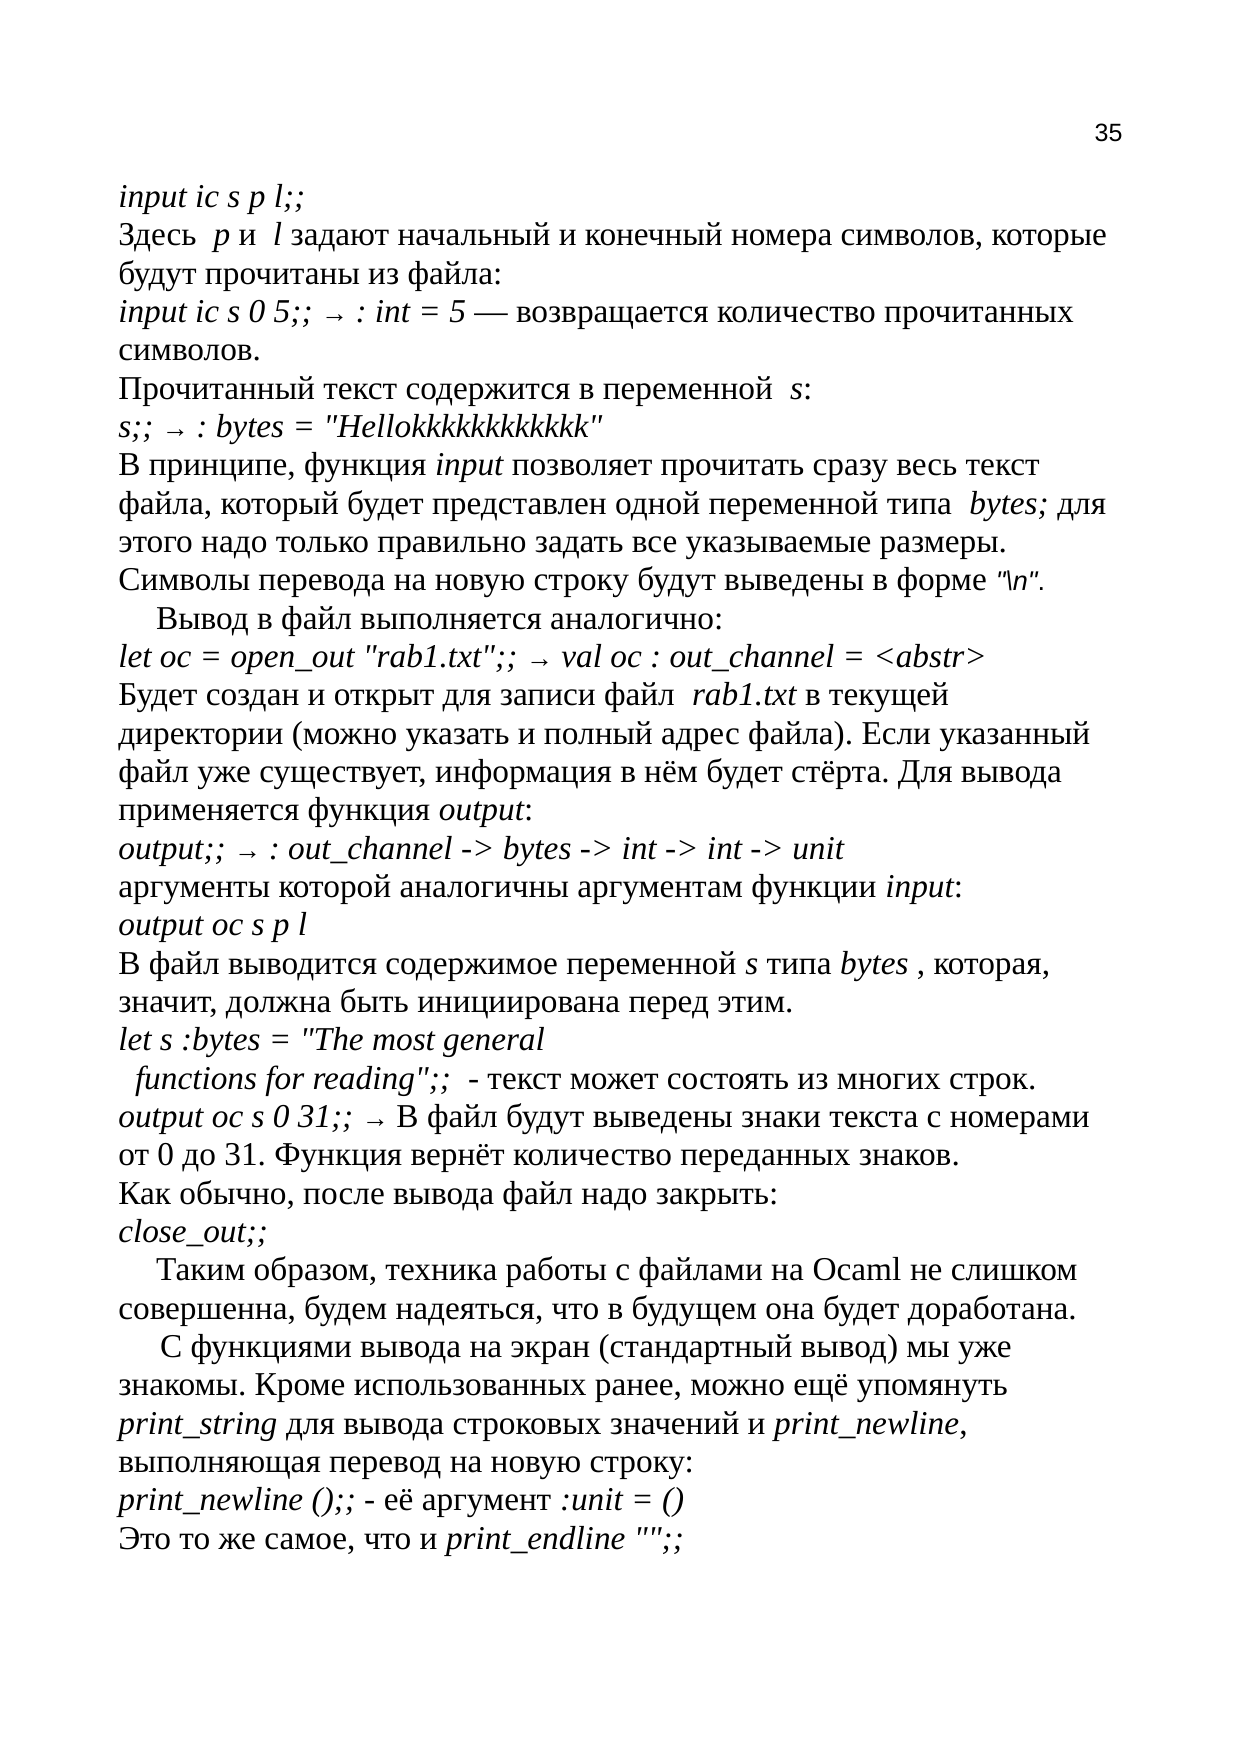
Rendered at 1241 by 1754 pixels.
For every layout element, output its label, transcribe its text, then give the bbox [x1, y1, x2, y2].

text input ic s 0 5;; → : int = 5 — возвращается количество прочитанных символов. [118, 291, 1122, 368]
text let s :bytes = "The most general [118, 1020, 1122, 1058]
text Вывод в файл выполняется аналогично: [118, 598, 1122, 636]
text В принципе, функция input позволяет прочитать сразу весь текст файла, который будет представлен одной переменной типа bytes; для этого надо только правильно задать все указываемые размеры. Символы перевода на новую строку будут выведены в форме "\n". [118, 445, 1122, 598]
text Здесь p и l задают начальный и конечный номера символов, которые будут прочитаны из файла: [118, 215, 1122, 291]
text Прочитанный текст содержится в переменной s: [118, 368, 1122, 406]
text Будет создан и открыт для записи файл rab1.txt в текущей директории (можно указать и полный адрес файла). Если указанный файл уже существует, информация в нём будет стёрта. Для вывода применяется функция output: [118, 675, 1122, 828]
text output oc s p l В файл выводится содержимое переменной s типа bytes , которая, значит, должна быть инициирована перед этим. [118, 905, 1122, 1020]
text output;; → : out_channel -> bytes -> int -> int -> unit аргументы которой аналогичны аргументам функции input: [118, 828, 1122, 905]
text functions for reading";; - текст может состоять из многих строк. [118, 1058, 1122, 1096]
text input ic s p l;; [118, 176, 1122, 215]
text Это то же самое, что и print_endline "";; [118, 1518, 1122, 1556]
text print_newline ();; - её аргумент :unit = () [118, 1480, 1122, 1518]
text С функциями вывода на экран (стандартный вывод) мы уже знакомы. Кроме использованных ранее, можно ещё упомянуть print_string для вывода строковых значений и print_newline, выполняющая перевод на новую строку: [118, 1326, 1122, 1480]
text close_out;; [118, 1211, 1122, 1250]
text Таким образом, техника работы с файлами на Ocaml не слишком совершенна, будем надеяться, что в будущем она будет доработана. [118, 1250, 1122, 1326]
text output oc s 0 31;; → В файл будут выведены знаки текста с номерами от 0 до 31. Функция вернёт количество переданных знаков. [118, 1096, 1122, 1173]
text let oc = open_out "rab1.txt";; → val oc : out_channel = <abstr> [118, 636, 1122, 675]
text s;; → : bytes = "Hellokkkkkkkkkkkk" [118, 406, 1122, 445]
text Как обычно, после вывода файл надо закрыть: [118, 1173, 1122, 1211]
